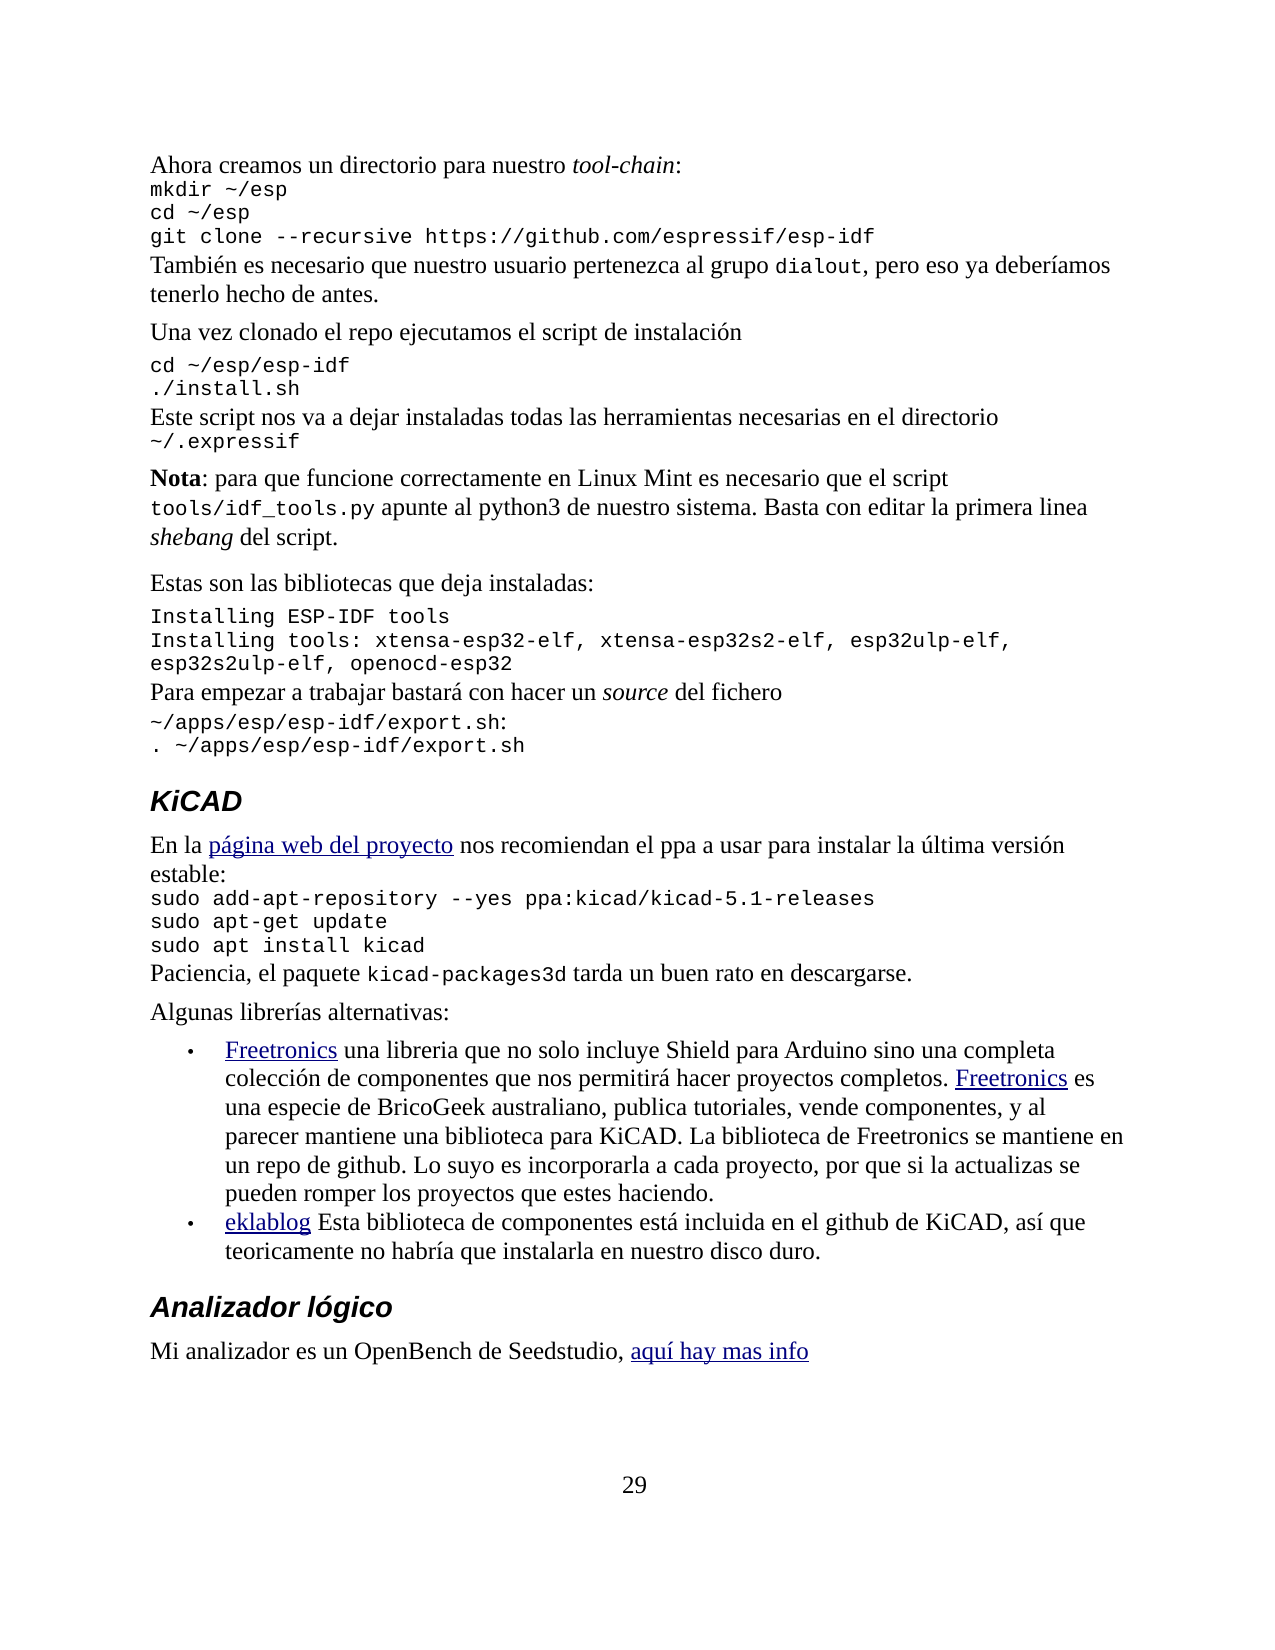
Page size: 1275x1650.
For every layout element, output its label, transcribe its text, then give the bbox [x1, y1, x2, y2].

text Estas son las bibliotecas que deja instaladas: [150, 568, 1125, 597]
text Una vez clonado el repo ejecutamos el script de instalación [150, 317, 1125, 346]
text Installing ESP-IDF tools [150, 606, 1125, 630]
text sudo apt install kicad [150, 935, 1125, 958]
text Ahora creamos un directorio para nuestro tool-chain: [150, 150, 1125, 179]
text Mi analizador es un OpenBench de Seedstudio, aquí hay mas info [150, 1336, 1125, 1364]
text cd ~/esp [150, 202, 1125, 226]
subtitle KiCAD [150, 784, 1125, 817]
text Paciencia, el paquete kicad-packages3d tarda un buen rato en descargarse. [150, 958, 1125, 988]
text Este script nos va a dejar instaladas todas las herramientas necesarias en el directorio ~/.expressif [150, 402, 1125, 454]
text . ~/apps/esp/esp-idf/export.sh [150, 735, 1125, 759]
list Freetronics una libreria que no solo incluye Shield para Arduino sino una completa colección de componentes que nos permitirá hacer proyectos completos. Freetronics es una especie de BricoGeek australiano, publica tutoriales, vende componentes, y al parecer mantiene una biblioteca para KiCAD. La biblioteca de Freetronics se mantiene en un repo de github. Lo suyo es incorporarla a cada proyecto, por que si la actualizas se pueden romper los proyectos que estes haciendo. [187, 1035, 1125, 1207]
text ./install.sh [150, 378, 1125, 402]
text Installing tools: xtensa-esp32-elf, xtensa-esp32s2-elf, esp32ulp-elf, esp32s2ulp-elf, openocd-esp32 [150, 630, 1125, 677]
text git clone --recursive https://github.com/espressif/esp-idf [150, 226, 1125, 250]
text Algunas librerías alternativas: [150, 997, 1125, 1026]
subtitle Analizador lógico [150, 1290, 1125, 1323]
text cd ~/esp/esp-idf [150, 355, 1125, 378]
text mkdir ~/esp [150, 179, 1125, 202]
text Para empezar a trabajar bastará con hacer un source del fichero ~/apps/esp/esp-idf/export.sh: [150, 677, 1125, 735]
text En la página web del proyecto nos recomiendan el ppa a usar para instalar la última versión estable: [150, 830, 1125, 887]
text También es necesario que nuestro usuario pertenezca al grupo dialout, pero eso ya deberíamos tenerlo hecho de antes. [150, 250, 1125, 308]
list eklablog Esta biblioteca de componentes está incluida en el github de KiCAD, así que teoricamente no habría que instalarla en nuestro disco duro. [187, 1207, 1125, 1265]
text sudo apt-get update [150, 911, 1125, 935]
text sudo add-apt-repository --yes ppa:kicad/kicad-5.1-releases [150, 887, 1125, 911]
text Nota: para que funcione correctamente en Linux Mint es necesario que el script tools/idf_tools.py apunte al python3 de nuestro sistema. Basta con editar la primera linea shebang del script. [150, 463, 1125, 550]
